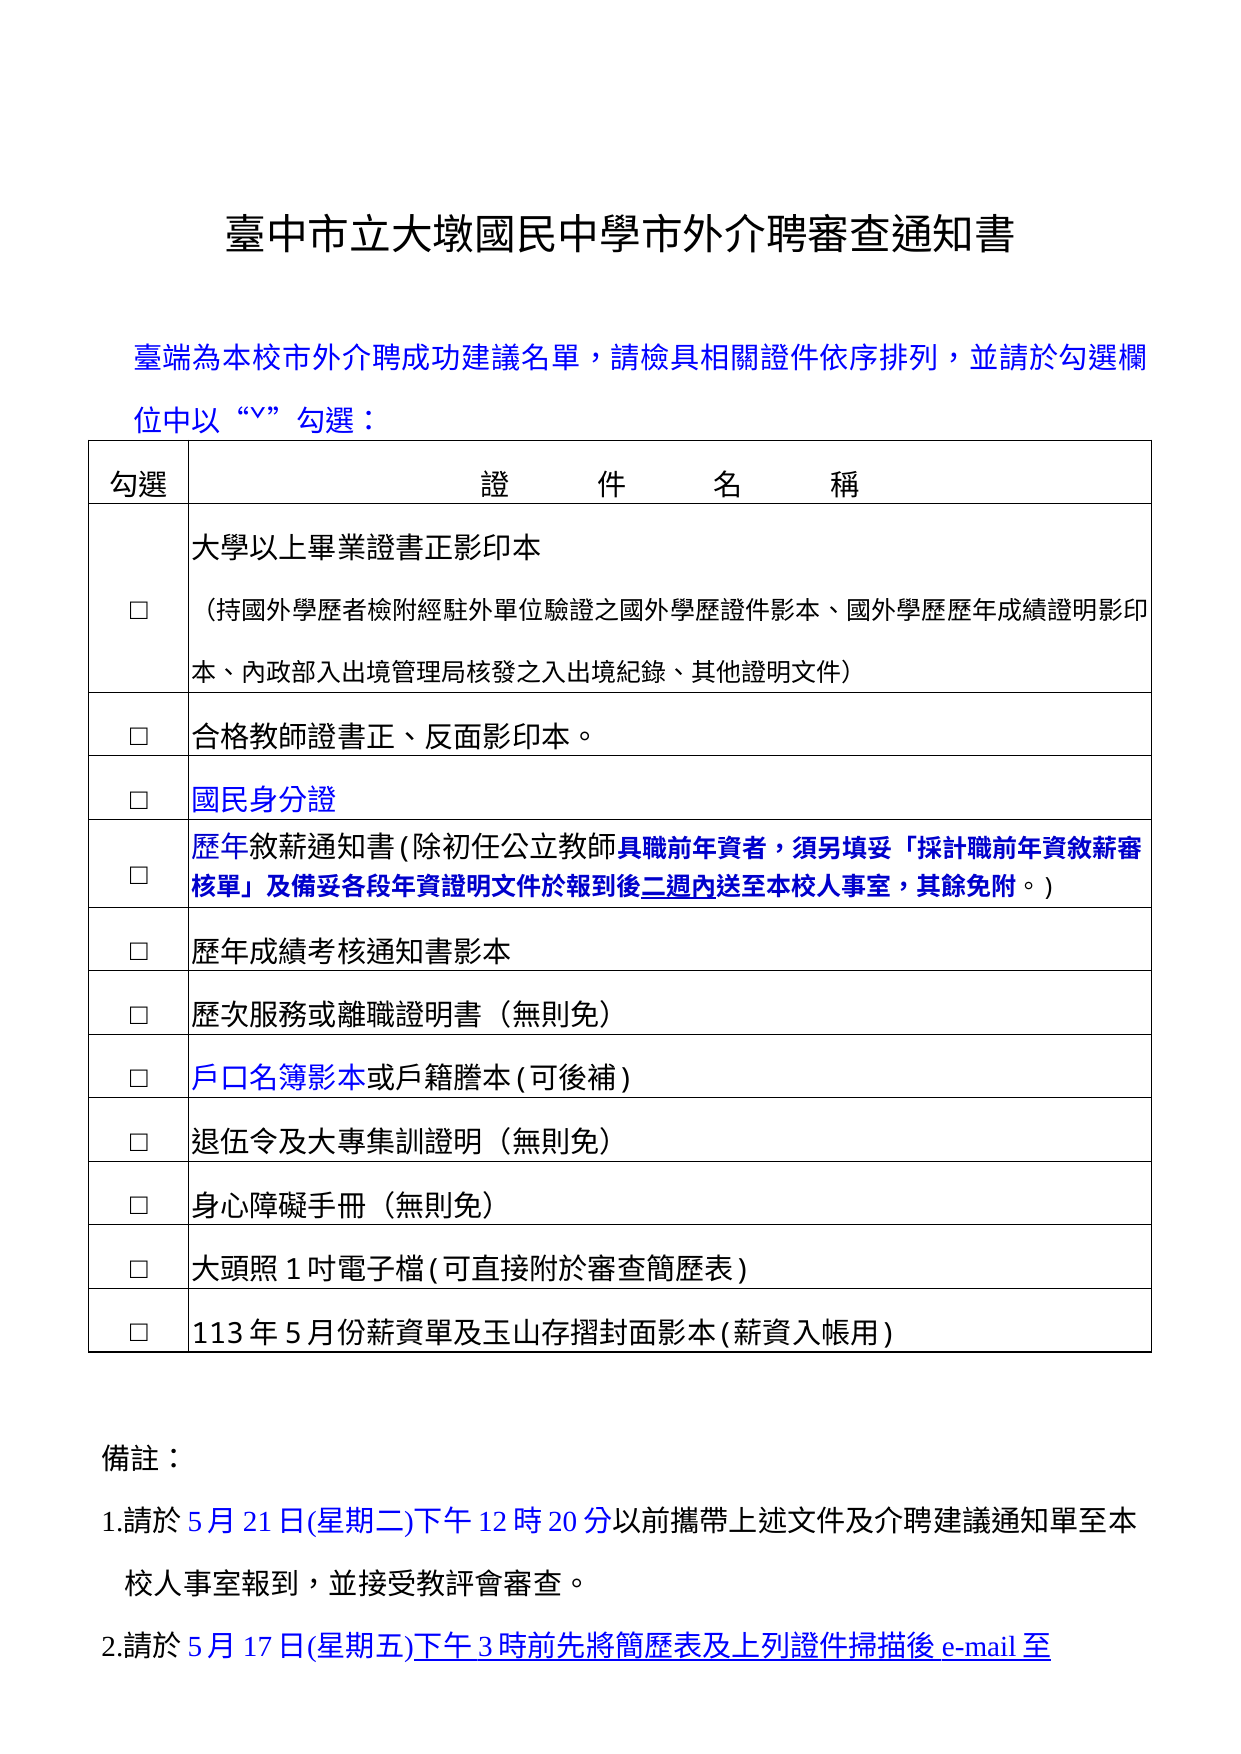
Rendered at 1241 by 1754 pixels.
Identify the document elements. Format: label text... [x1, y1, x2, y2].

table_cell □ [89, 971, 188, 1034]
table_cell 歷次服務或離職證明書（無則免） [189, 971, 1151, 1034]
table_cell 戶口名簿影本或戶籍謄本(可後補) [189, 1035, 1151, 1097]
table_cell □ [89, 908, 188, 970]
table_cell 國民身分證 [189, 756, 1151, 819]
table_cell 身心障礙手冊（無則免） [189, 1162, 1151, 1224]
table_header 證 件 名 稱 [189, 441, 1151, 503]
table_cell □ [89, 1098, 188, 1161]
table_cell 歷年敘薪通知書(除初任公立教師具職前年資者，須另填妥「採計職前年資敘薪審核單」及備妥各段年資證明文件於報到後二週內送至本校人事室，其餘免附。) [189, 820, 1151, 907]
text 備註： [101, 1415, 1139, 1477]
table_cell □ [89, 504, 188, 692]
table_cell 歷年成績考核通知書影本 [189, 908, 1151, 970]
table_cell 退伍令及大專集訓證明（無則免） [189, 1098, 1151, 1161]
table_cell □ [89, 756, 188, 819]
table_cell 合格教師證書正、反面影印本。 [189, 693, 1151, 755]
text 臺中市立大墩國民中學市外介聘審查通知書 [89, 189, 1152, 252]
table_cell 113年5月份薪資單及玉山存摺封面影本(薪資入帳用) [189, 1289, 1151, 1351]
table_cell □ [89, 1289, 188, 1351]
table_cell 大學以上畢業證書正影印本 （持國外學歷者檢附經駐外單位驗證之國外學歷證件影本、國外學歷歷年成績證明影印本、內政部入出境管理局核發之入出境紀錄、其他證明文件） [189, 504, 1151, 692]
table_header 勾選 [89, 441, 188, 503]
table_cell 大頭照1吋電子檔(可直接附於審查簡歷表) [189, 1225, 1151, 1288]
table_cell □ [89, 693, 188, 755]
table_cell □ [89, 820, 188, 907]
table_cell □ [89, 1035, 188, 1097]
table_cell □ [89, 1162, 188, 1224]
text 2.請於5月17日(星期五)下午3時前先將簡歷表及上列證件掃描後e-mail至 [101, 1602, 1139, 1665]
table_cell □ [89, 1225, 188, 1288]
text 1.請於5月21日(星期二)下午12時20分以前攜帶上述文件及介聘建議通知單至本校人事室報到，並接受教評會審查。 [101, 1477, 1139, 1602]
text 臺端為本校市外介聘成功建議名單，請檢具相關證件依序排列，並請於勾選欄位中以“ˇ”勾選： [133, 314, 1152, 439]
